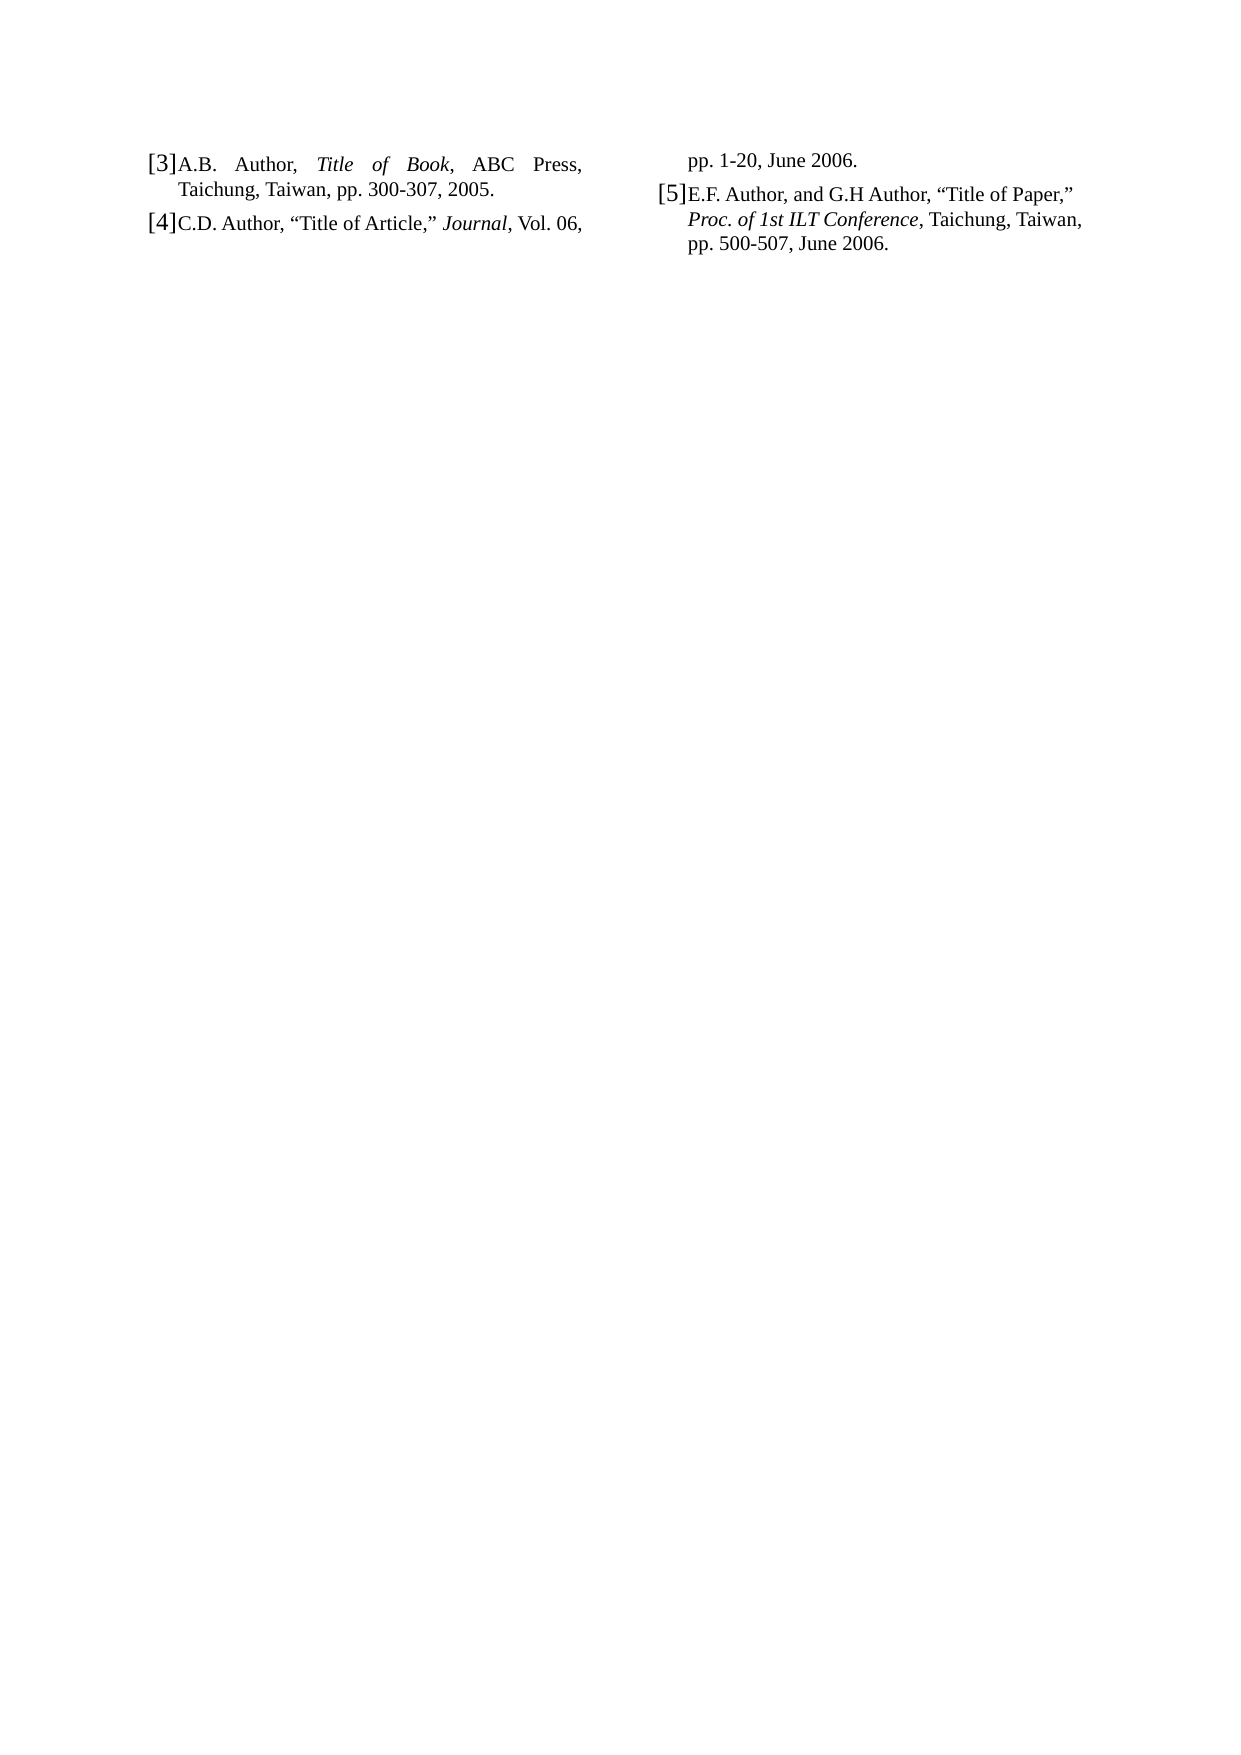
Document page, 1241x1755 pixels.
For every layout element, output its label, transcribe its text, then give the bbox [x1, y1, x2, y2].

list pp. 1-20, June 2006. [658, 148, 1093, 172]
list C.D. Author, “Title of Article,” Journal, Vol. 06, [148, 207, 583, 236]
list E.F. Author, and G.H Author, “Title of Paper,” Proc. of 1st ILT Conference, Taichung, Taiwan, pp. 500-507, June 2006. [658, 178, 1093, 255]
list A.B. Author, Title of Book, ABC Press, Taichung, Taiwan, pp. 300-307, 2005. [148, 148, 583, 201]
